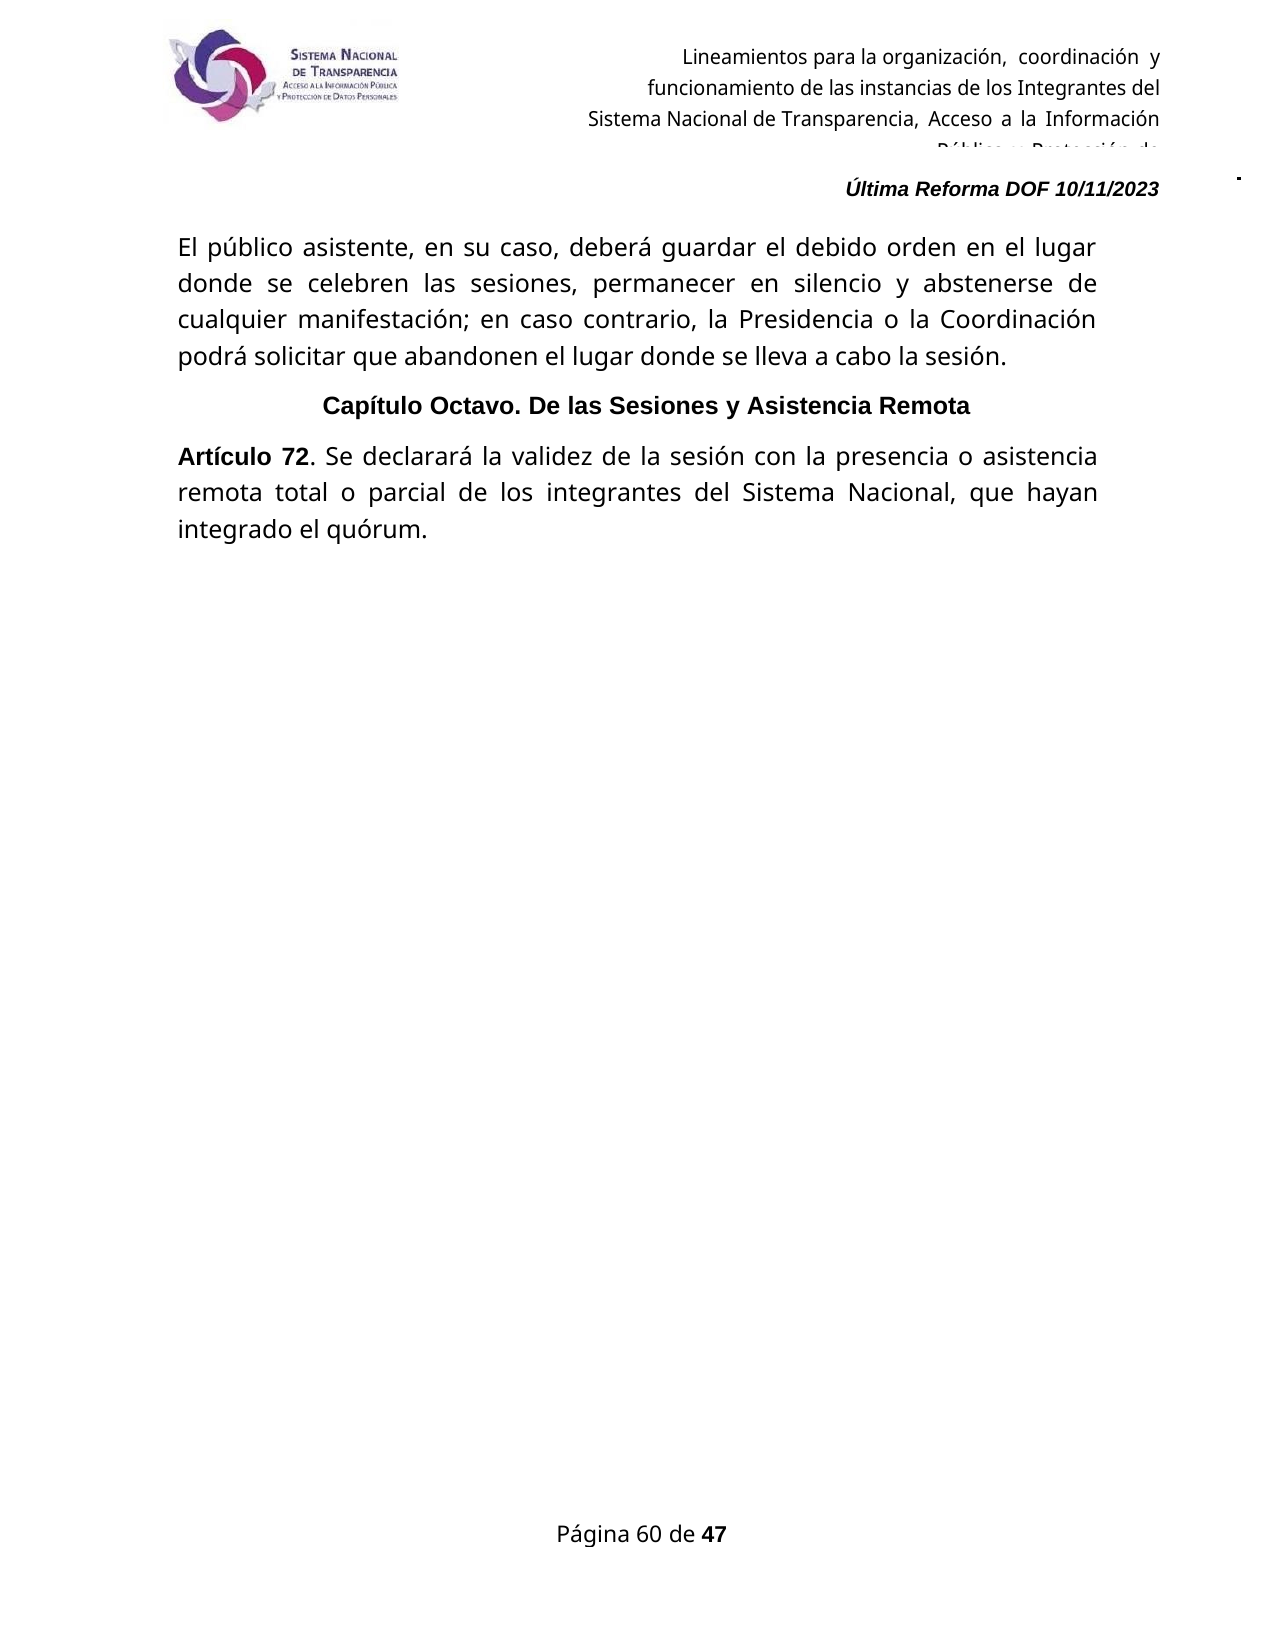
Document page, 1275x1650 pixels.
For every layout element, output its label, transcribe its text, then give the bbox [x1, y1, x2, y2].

subtitle Capítulo Octavo. De las Sesiones y Asistencia Remota [168, 391, 1125, 420]
text El público asistente, en su caso, deberá guardar el debido orden en el lugar donde se celebren las sesiones, permanecer en silencio y abstenerse de cualquier manifestación; en caso contrario, la Presidencia o la Coordinación podrá solicitar que abandonen el lugar donde se lleva a cabo la sesión. [177, 229, 1098, 373]
text Artículo 72. Se declarará la validez de la sesión con la presencia o asistencia remota total o parcial de los integrantes del Sistema Nacional, que hayan integrado el quórum. [177, 439, 1099, 546]
